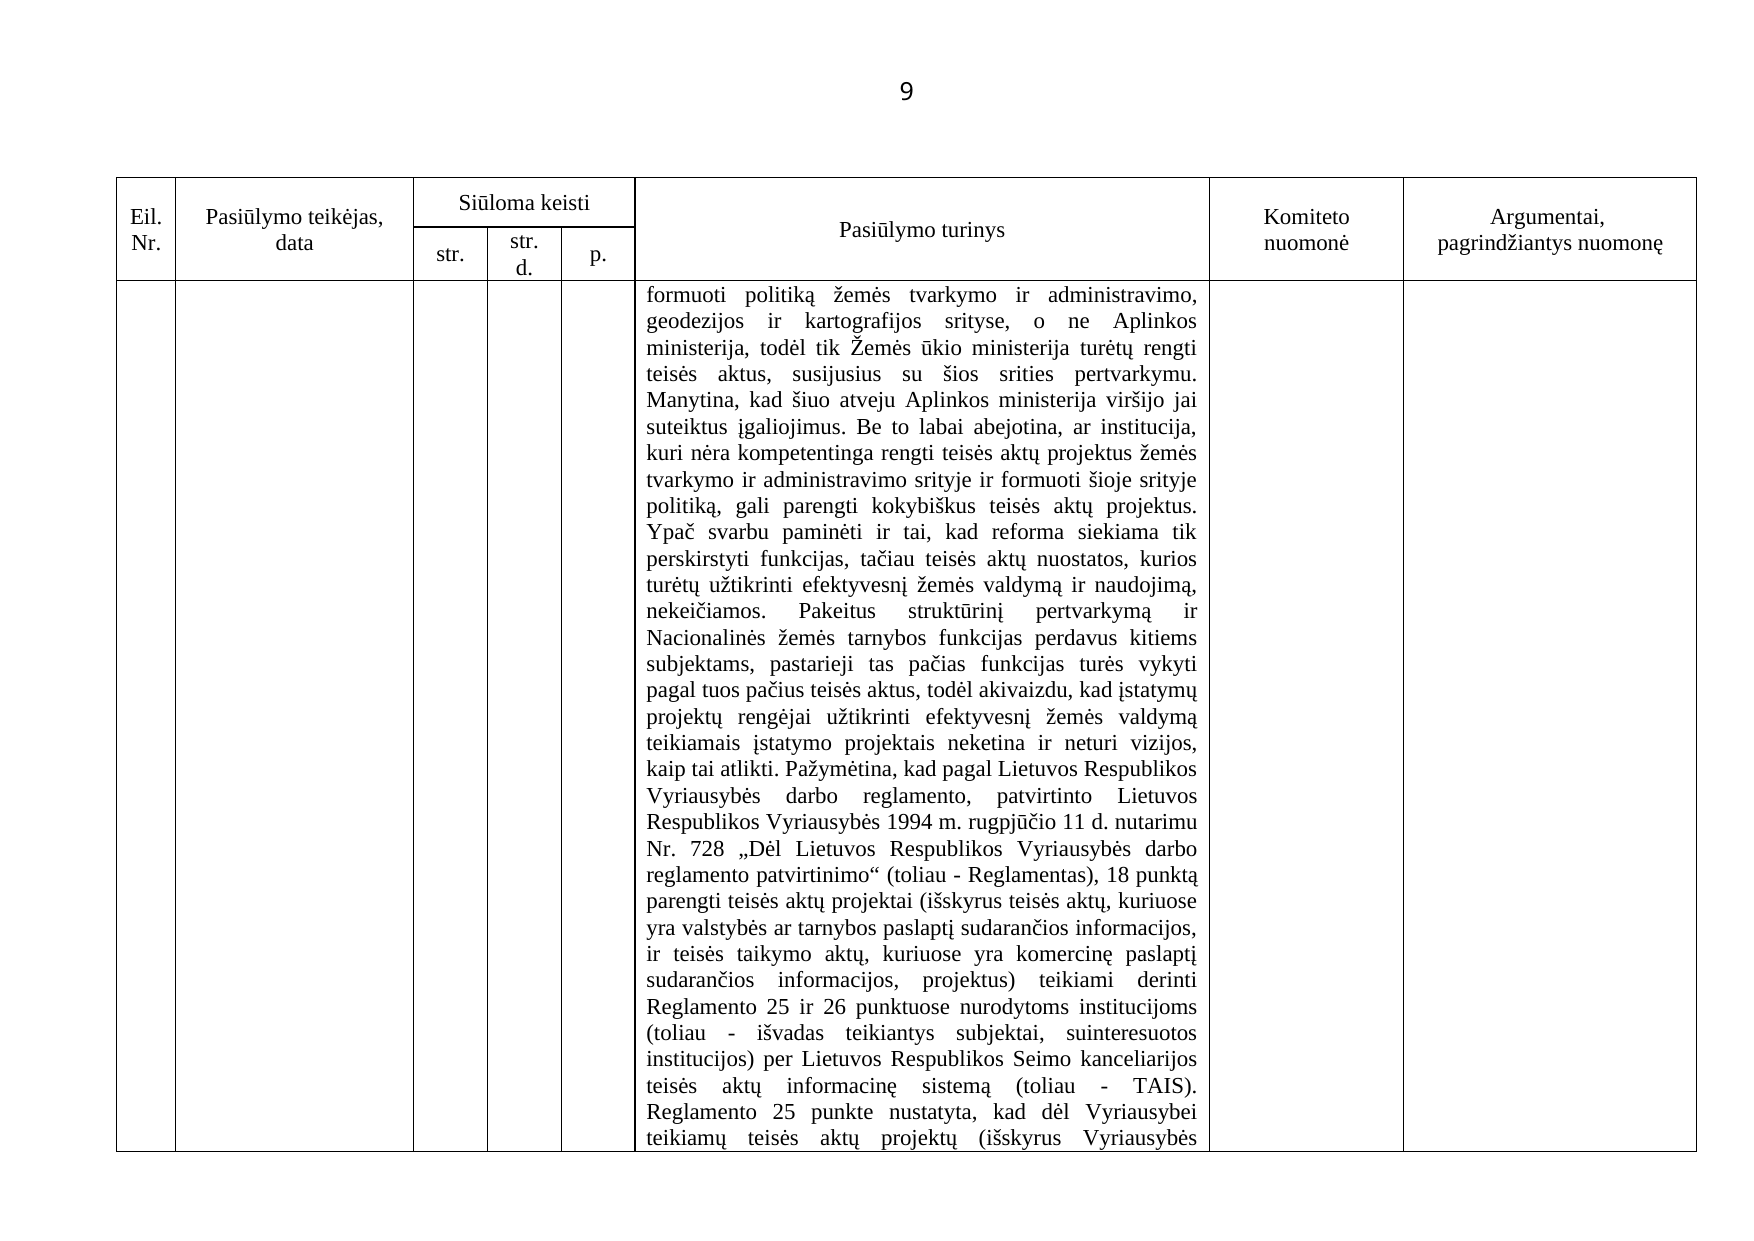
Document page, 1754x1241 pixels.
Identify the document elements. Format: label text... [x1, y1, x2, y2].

table_cell [414, 281, 487, 1151]
table_header Pasiūlymo turinys [636, 178, 1209, 280]
table_cell str. [414, 228, 487, 280]
table_header Eil. Nr. [117, 178, 175, 280]
table_header Siūloma keisti [414, 178, 634, 226]
table_cell str. d. [488, 228, 561, 280]
table_cell [488, 281, 561, 1151]
table_cell [1210, 281, 1403, 1151]
table_header Pasiūlymo teikėjas, data [176, 178, 413, 280]
table_cell [176, 281, 413, 1151]
table_cell [117, 281, 175, 1151]
table_cell formuoti politiką žemės tvarkymo ir administravimo, geodezijos ir kartografijos srityse, o ne Aplinkos ministerija, todėl tik Žemės ūkio ministerija turėtų rengti teisės aktus, susijusius su šios srities pertvarkymu. Manytina, kad šiuo atveju Aplinkos ministerija viršijo jai suteiktus įgaliojimus. Be to labai abejotina, ar institucija, kuri nėra kompetentinga rengti teisės aktų projektus žemės tvarkymo ir administravimo srityje ir formuoti šioje srityje politiką, gali parengti kokybiškus teisės aktų projektus. Ypač svarbu paminėti ir tai, kad reforma siekiama tik perskirstyti funkcijas, tačiau teisės aktų nuostatos, kurios turėtų užtikrinti efektyvesnį žemės valdymą ir naudojimą, nekeičiamos. Pakeitus struktūrinį pertvarkymą ir Nacionalinės žemės tarnybos funkcijas perdavus kitiems subjektams, pastarieji tas pačias funkcijas turės vykyti pagal tuos pačius teisės aktus, todėl akivaizdu, kad įstatymų projektų rengėjai užtikrinti efektyvesnį žemės valdymą teikiamais įstatymo projektais neketina ir neturi vizijos, kaip tai atlikti. Pažymėtina, kad pagal Lietuvos Respublikos Vyriausybės darbo reglamento, patvirtinto Lietuvos Respublikos Vyriausybės 1994 m. rugpjūčio 11 d. nutarimu Nr. 728 „Dėl Lietuvos Respublikos Vyriausybės darbo reglamento patvirtinimo“ (toliau - Reglamentas), 18 punktą parengti teisės aktų projektai (išskyrus teisės aktų, kuriuose yra valstybės ar tarnybos paslaptį sudarančios informacijos, ir teisės taikymo aktų, kuriuose yra komercinę paslaptį sudarančios informacijos, projektus) teikiami derinti Reglamento 25 ir 26 punktuose nurodytoms institucijoms (toliau - išvadas teikiantys subjektai, suinteresuotos institucijos) per Lietuvos Respublikos Seimo kanceliarijos teisės aktų informacinę sistemą (toliau - TAIS). Reglamento 25 punkte nustatyta, kad dėl Vyriausybei teikiamų teisės aktų projektų (išskyrus Vyriausybės [636, 281, 1209, 1151]
table_cell [1404, 281, 1696, 1151]
table_header Argumentai, pagrindžiantys nuomonę [1404, 178, 1696, 280]
table_cell [562, 281, 634, 1151]
table_header Komiteto nuomonė [1210, 178, 1403, 280]
table_cell p. [562, 228, 634, 280]
